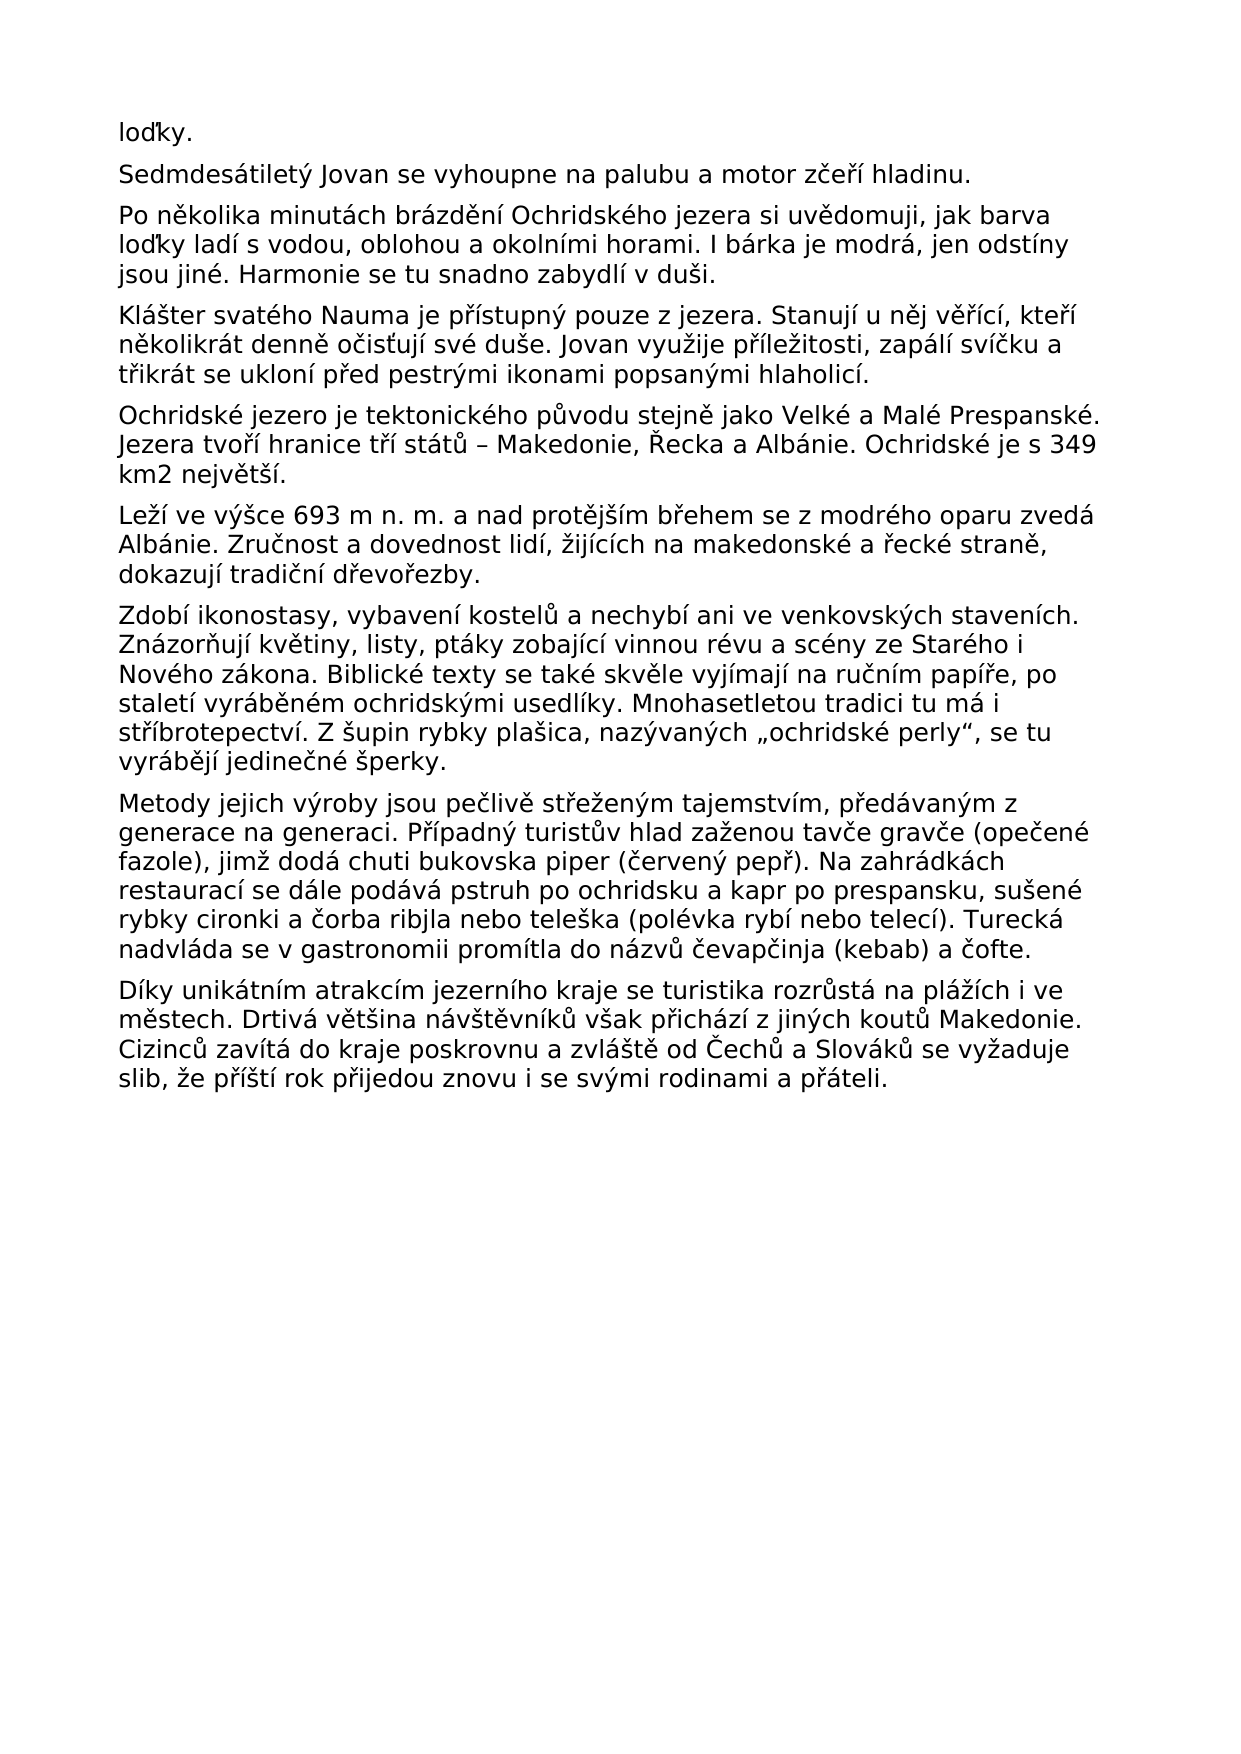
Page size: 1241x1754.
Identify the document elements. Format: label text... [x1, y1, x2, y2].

text loďky. [118, 118, 1122, 147]
text Sedmdesátiletý Jovan se vyhoupne na palubu a motor zčeří hladinu. [118, 160, 1122, 189]
text Metody jejich výroby jsou pečlivě střeženým tajemstvím, předávaným z generace na generaci. Případný turistův hlad zaženou tavče gravče (opečené fazole), jimž dodá chuti bukovska piper (červený pepř). Na zahrádkách restaurací se dále podává pstruh po ochridsku a kapr po prespansku, sušené rybky cironki a čorba ribjla nebo teleška (polévka rybí nebo telecí). Turecká nadvláda se v gastronomii promítla do názvů čevapčinja (kebab) a čofte. [118, 789, 1122, 964]
text Ochridské jezero je tektonického původu stejně jako Velké a Malé Prespanské. Jezera tvoří hranice tří států – Makedonie, Řecka a Albánie. Ochridské je s 349 km2 největší. [118, 401, 1122, 489]
text Leží ve výšce 693 m n. m. a nad protějším břehem se z modrého oparu zvedá Albánie. Zručnost a dovednost lidí, žijících na makedonské a řecké straně, dokazují tradiční dřevořezby. [118, 501, 1122, 589]
text Díky unikátním atrakcím jezerního kraje se turistika rozrůstá na plážích i ve městech. Drtivá většina návštěvníků však přichází z jiných koutů Makedonie. Cizinců zavítá do kraje poskrovnu a zvláště od Čechů a Slováků se vyžaduje slib, že příští rok přijedou znovu i se svými rodinami a přáteli. [118, 976, 1122, 1093]
text Klášter svatého Nauma je přístupný pouze z jezera. Stanují u něj věřící, kteří několikrát denně očisťují své duše. Jovan využije příležitosti, zapálí svíčku a třikrát se ukloní před pestrými ikonami popsanými hlaholicí. [118, 301, 1122, 389]
text Po několika minutách brázdění Ochridského jezera si uvědomuji, jak barva loďky ladí s vodou, oblohou a okolními horami. I bárka je modrá, jen odstíny jsou jiné. Harmonie se tu snadno zabydlí v duši. [118, 201, 1122, 289]
text Zdobí ikonostasy, vybavení kostelů a nechybí ani ve venkovských staveních. Znázorňují květiny, listy, ptáky zobající vinnou révu a scény ze Starého i Nového zákona. Biblické texty se také skvěle vyjímají na ručním papíře, po staletí vyráběném ochridskými usedlíky. Mnohasetletou tradici tu má i stříbrotepectví. Z šupin rybky plašica, nazývaných „ochridské perly“, se tu vyrábějí jedinečné šperky. [118, 601, 1122, 776]
